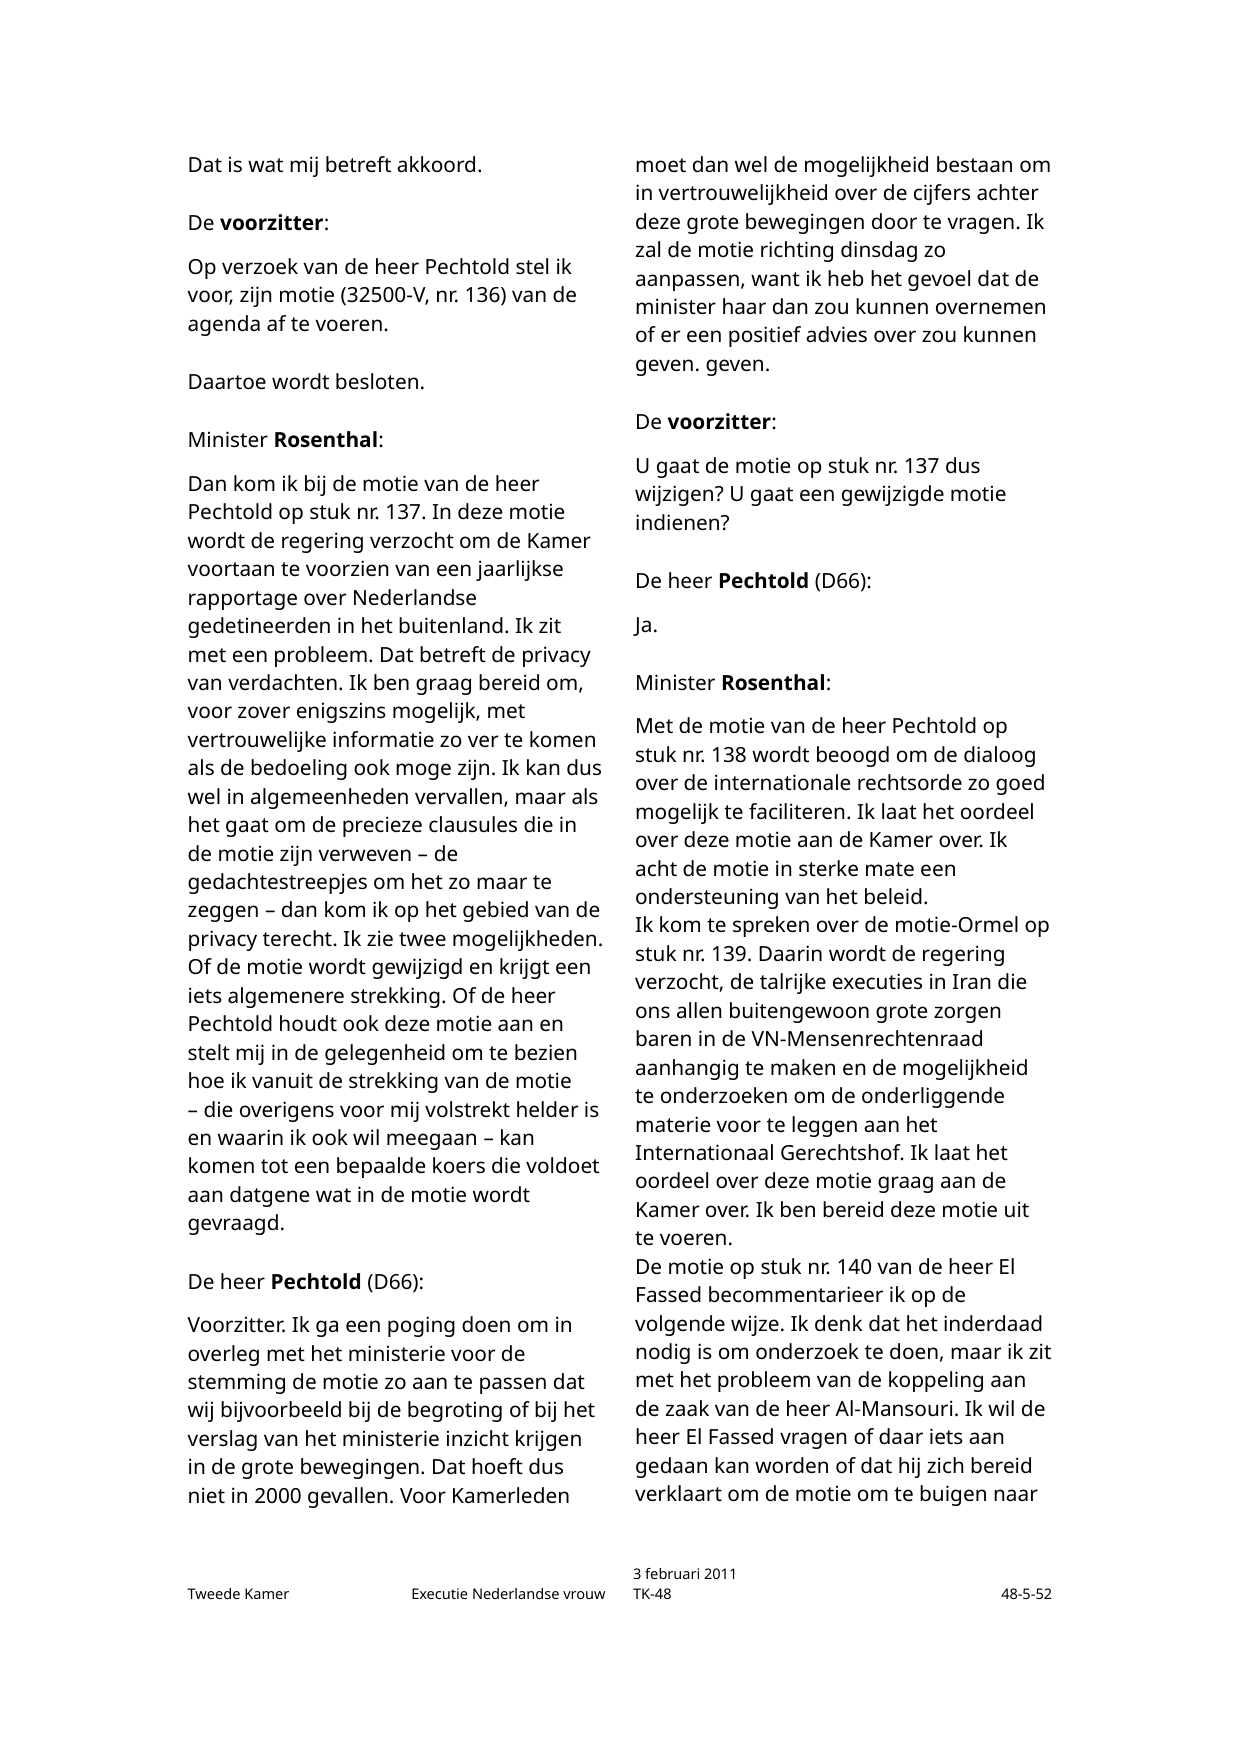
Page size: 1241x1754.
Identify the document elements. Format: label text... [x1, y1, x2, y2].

text Ja. [635, 610, 1053, 638]
text moet dan wel de mogelijkheid bestaan om in vertrouwelijkheid over de cijfers achter deze grote bewegingen door te vragen. Ik zal de motie richting dinsdag zo aanpassen, want ik heb het gevoel dat de minister haar dan zou kunnen overnemen of er een positief advies over zou kunnen geven. geven. [635, 150, 1053, 377]
text De voorzitter: [187, 208, 605, 237]
text De voorzitter: [635, 407, 1053, 436]
text Daartoe wordt besloten. [187, 367, 605, 396]
text Dan kom ik bij de motie van de heer Pechtold op stuk nr. 137. In deze motie wordt de regering verzocht om de Kamer voortaan te voorzien van een jaarlijkse rapportage over Nederlandse gedetineerden in het buitenland. Ik zit met een probleem. Dat betreft de privacy van verdachten. Ik ben graag bereid om, voor zover enigszins mogelijk, met vertrouwelijke informatie zo ver te komen als de bedoeling ook moge zijn. Ik kan dus wel in algemeenheden vervallen, maar als het gaat om de precieze clausules die in de motie zijn verweven – de gedachtestreepjes om het zo maar te zeggen – dan kom ik op het gebied van de privacy terecht. Ik zie twee mogelijkheden. Of de motie wordt gewijzigd en krijgt een iets algemenere strekking. Of de heer Pechtold houdt ook deze motie aan en stelt mij in de gelegenheid om te bezien hoe ik vanuit de strekking van de motie – die overigens voor mij volstrekt helder is en waarin ik ook wil meegaan – kan komen tot een bepaalde koers die voldoet aan datgene wat in de motie wordt gevraagd. [187, 469, 605, 1237]
text De heer Pechtold (D66): [635, 566, 1053, 595]
text Minister Rosenthal: [635, 668, 1053, 697]
text Dat is wat mij betreft akkoord. [187, 150, 605, 178]
text Minister Rosenthal: [187, 426, 605, 454]
text Voorzitter. Ik ga een poging doen om in overleg met het ministerie voor de stemming de motie zo aan te passen dat wij bijvoorbeeld bij de begroting of bij het verslag van het ministerie inzicht krijgen in de grote bewegingen. Dat hoeft dus niet in 2000 gevallen. Voor Kamerleden [187, 1310, 605, 1509]
text Met de motie van de heer Pechtold op stuk nr. 138 wordt beoogd om de dialoog over de internationale rechtsorde zo goed mogelijk te faciliteren. Ik laat het oordeel over deze motie aan de Kamer over. Ik acht de motie in sterke mate een ondersteuning van het beleid. [635, 712, 1053, 911]
text De motie op stuk nr. 140 van de heer El Fassed becommentarieer ik op de volgende wijze. Ik denk dat het inderdaad nodig is om onderzoek te doen, maar ik zit met het probleem van de koppeling aan de zaak van de heer Al-Mansouri. Ik wil de heer El Fassed vragen of daar iets aan gedaan kan worden of dat hij zich bereid verklaart om de motie om te buigen naar [635, 1252, 1053, 1508]
text De heer Pechtold (D66): [187, 1267, 605, 1295]
text U gaat de motie op stuk nr. 137 dus wijzigen? U gaat een gewijzigde motie indienen? [635, 451, 1053, 536]
text Op verzoek van de heer Pechtold stel ik voor, zijn motie (32500-V, nr. 136) van de agenda af te voeren. [187, 252, 605, 337]
text Ik kom te spreken over de motie-Ormel op stuk nr. 139. Daarin wordt de regering verzocht, de talrijke executies in Iran die ons allen buitengewoon grote zorgen baren in de VN-Mensenrechtenraad aanhangig te maken en de mogelijkheid te onderzoeken om de onderliggende materie voor te leggen aan het Internationaal Gerechtshof. Ik laat het oordeel over deze motie graag aan de Kamer over. Ik ben bereid deze motie uit te voeren. [635, 911, 1053, 1252]
